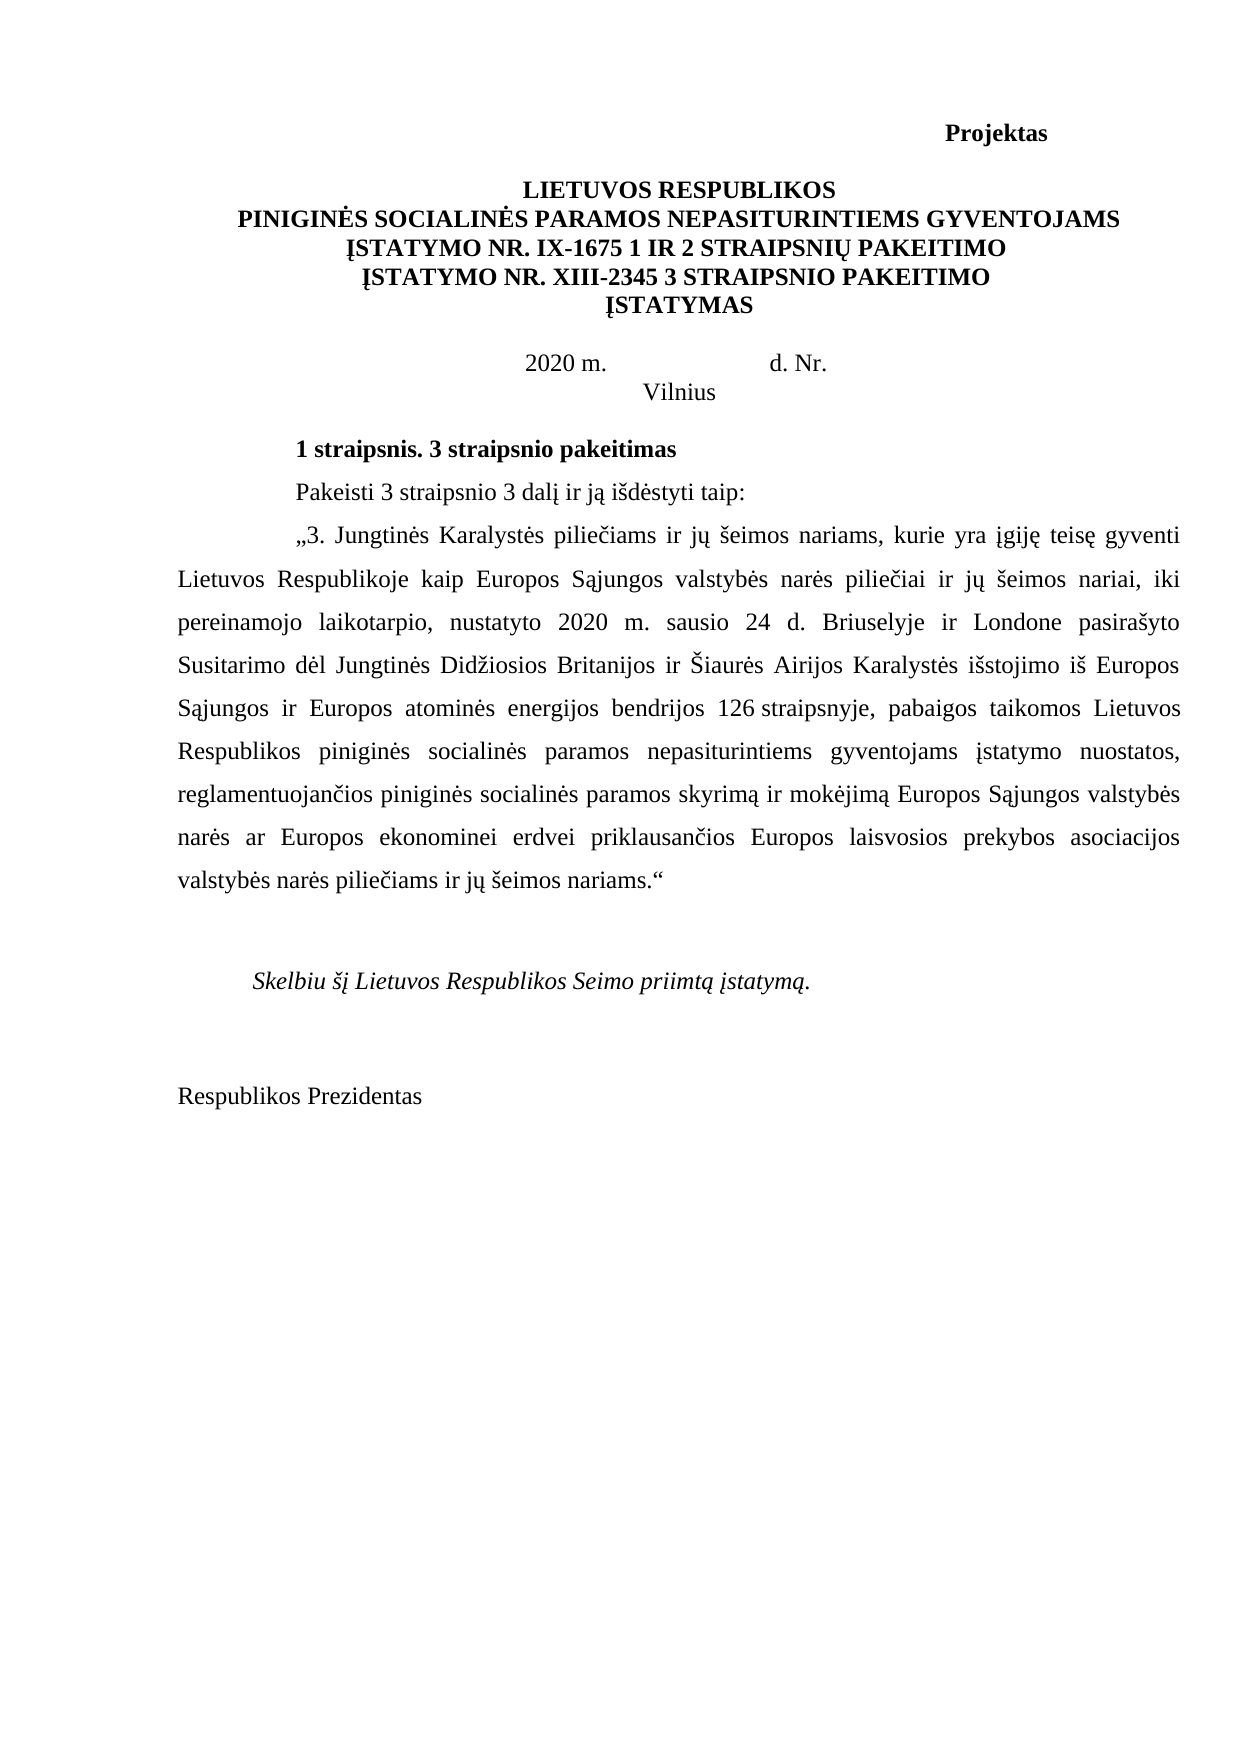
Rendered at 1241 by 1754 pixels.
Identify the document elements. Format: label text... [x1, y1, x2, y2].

text „3. Jungtinės Karalystės piliečiams ir jų šeimos nariams, kurie yra įgiję teisę gyventi Lietuvos Respublikoje kaip Europos Sąjungos valstybės narės piliečiai ir jų šeimos nariai, iki pereinamojo laikotarpio, nustatyto 2020 m. sausio 24 d. Briuselyje ir Londone pasirašyto Susitarimo dėl Jungtinės Didžiosios Britanijos ir Šiaurės Airijos Karalystės išstojimo iš Europos Sąjungos ir Europos atominės energijos bendrijos 126 straipsnyje, pabaigos taikomos Lietuvos Respublikos piniginės socialinės paramos nepasiturintiems gyventojams įstatymo nuostatos, reglamentuojančios piniginės socialinės paramos skyrimą ir mokėjimą Europos Sąjungos valstybės narės ar Europos ekonominei erdvei priklausančios Europos laisvosios prekybos asociacijos valstybės narės piliečiams ir jų šeimos nariams.“ [177, 521, 1181, 894]
text ĮSTATYMO NR. XIII-2345 3 STRAIPSNIO PAKEITIMO [177, 262, 1181, 291]
text LIETUVOS RESPUBLIKOS [177, 176, 1181, 204]
text Skelbiu šį Lietuvos Respublikos Seimo priimtą įstatymą. [177, 966, 1181, 995]
text Vilnius [177, 377, 1181, 406]
text ĮSTATYMAS [177, 291, 1181, 319]
text 2020 m. d. Nr. [177, 348, 1181, 377]
text 1 straipsnis. 3 straipsnio pakeitimas [177, 434, 1181, 463]
text Respublikos Prezidentas [177, 1081, 1181, 1110]
text PINIGINĖS SOCIALINĖS PARAMOS NEPASITURINTIEMS GYVENTOJAMS ĮSTATYMO NR. IX-1675 1 IR 2 STRAIPSNIŲ PAKEITIMO [177, 204, 1181, 262]
text Projektas [945, 118, 1181, 147]
text Pakeisti 3 straipsnio 3 dalį ir ją išdėstyti taip: [177, 477, 1181, 506]
